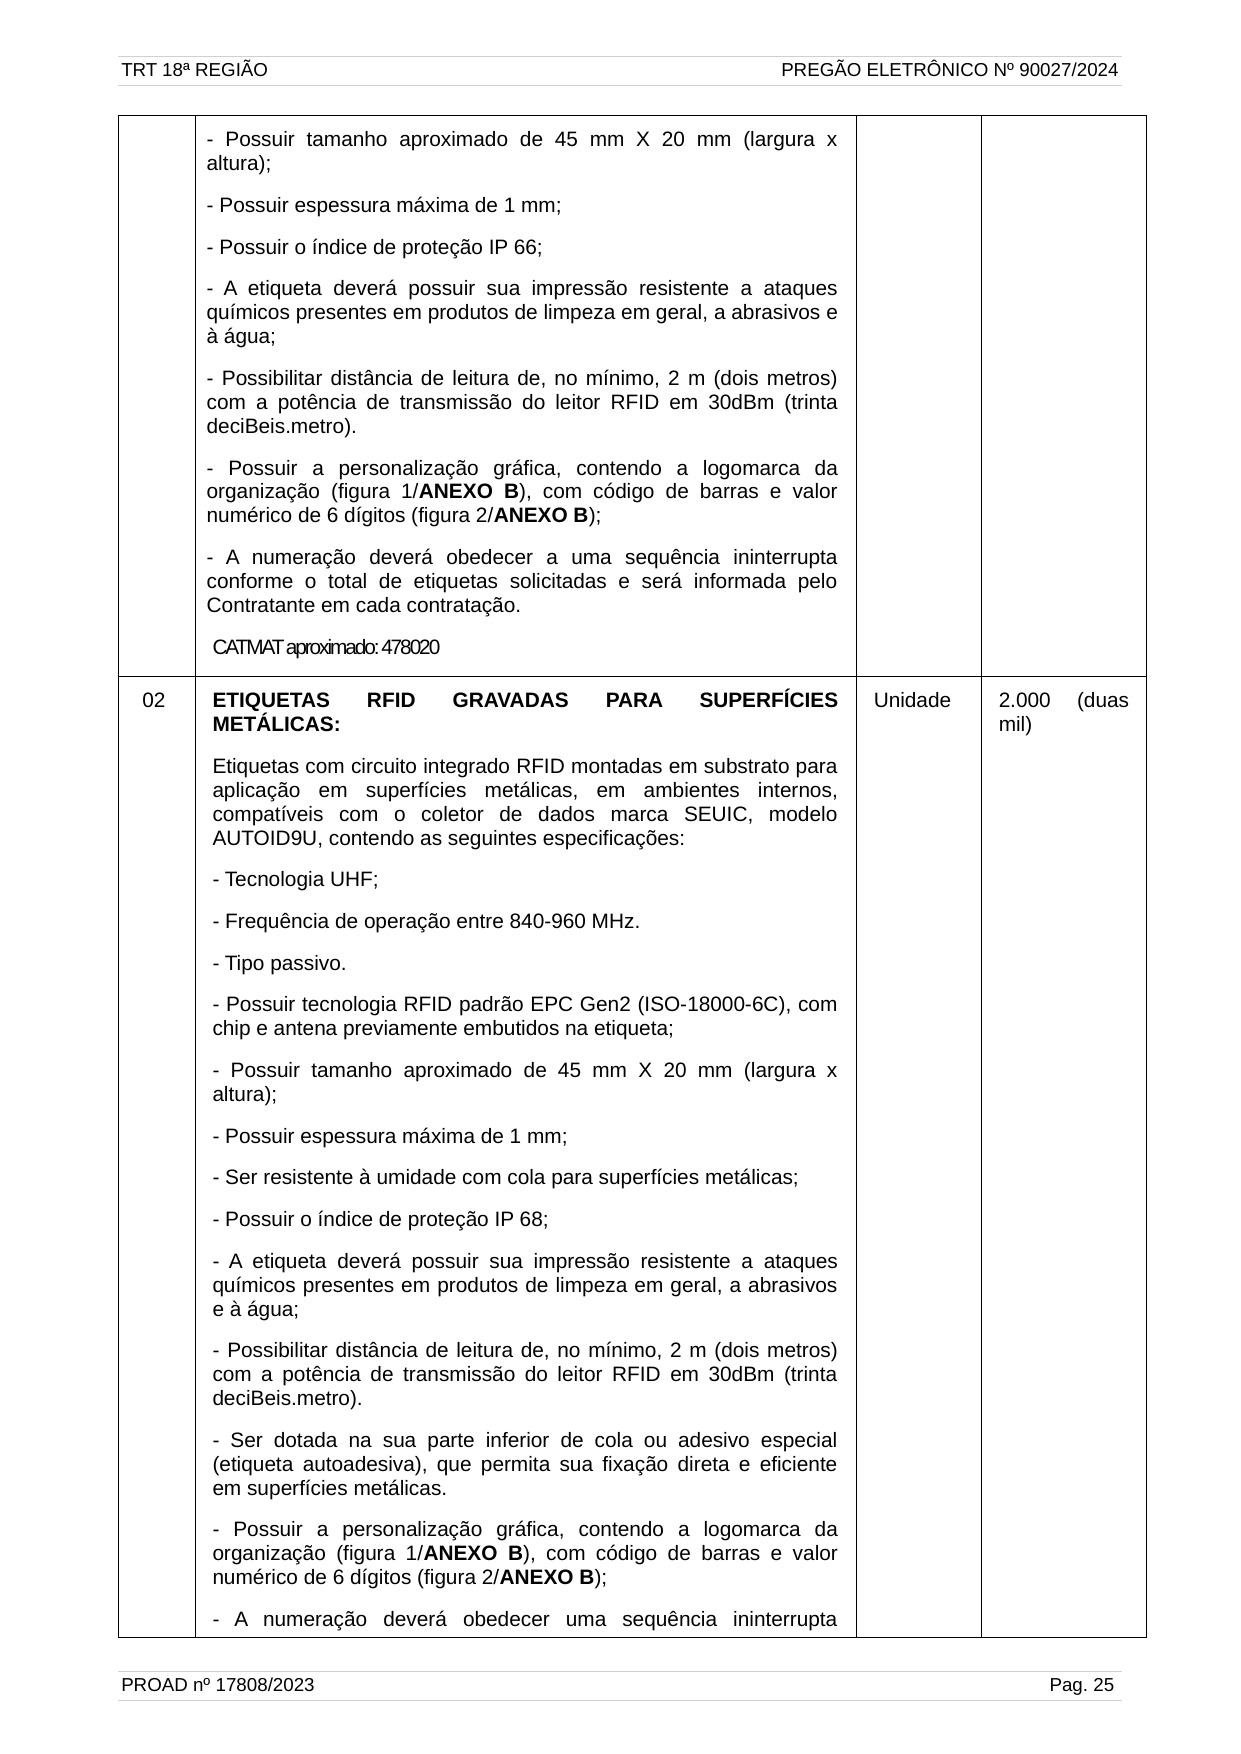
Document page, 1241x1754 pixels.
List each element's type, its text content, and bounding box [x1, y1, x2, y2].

table_cell ETIQUETAS RFID GRAVADAS PARA SUPERFÍCIES METÁLICAS: Etiquetas com circuito integrado RFID montadas em substrato para aplicação em superfícies metálicas, em ambientes internos, compatíveis com o coletor de dados marca SEUIC, modelo AUTOID9U, contendo as seguintes especificações: - Tecnologia UHF; - Frequência de operação entre 840-960 MHz. - Tipo passivo. - Possuir tecnologia RFID padrão EPC Gen2 (ISO-18000-6C), com chip e antena previamente embutidos na etiqueta; - Possuir tamanho aproximado de 45 mm X 20 mm (largura x altura); - Possuir espessura máxima de 1 mm; - Ser resistente à umidade com cola para superfícies metálicas; - Possuir o índice de proteção IP 68; - A etiqueta deverá possuir sua impressão resistente a ataques químicos presentes em produtos de limpeza em geral, a abrasivos e à água; - Possibilitar distância de leitura de, no mínimo, 2 m (dois metros) com a potência de transmissão do leitor RFID em 30dBm (trinta deciBeis.metro). - Ser dotada na sua parte inferior de cola ou adesivo especial (etiqueta autoadesiva), que permita sua fixação direta e eficiente em superfícies metálicas. - Possuir a personalização gráfica, contendo a logomarca da organização (figura 1/ANEXO B), com código de barras e valor numérico de 6 dígitos (figura 2/ANEXO B); - A numeração deverá obedecer uma sequência ininterrupta [196, 677, 856, 1637]
table_cell Unidade [857, 677, 981, 1637]
table_cell [982, 116, 1146, 676]
table_cell [857, 116, 981, 676]
table_cell 2.000 (duas mil) [982, 677, 1146, 1637]
table_cell - Possuir tamanho aproximado de 45 mm X 20 mm (largura x altura); - Possuir espessura máxima de 1 mm; - Possuir o índice de proteção IP 66; - A etiqueta deverá possuir sua impressão resistente a ataques químicos presentes em produtos de limpeza em geral, a abrasivos e à água; - Possibilitar distância de leitura de, no mínimo, 2 m (dois metros) com a potência de transmissão do leitor RFID em 30dBm (trinta deciBeis.metro). - Possuir a personalização gráfica, contendo a logomarca da organização (figura 1/ANEXO B), com código de barras e valor numérico de 6 dígitos (figura 2/ANEXO B); - A numeração deverá obedecer a uma sequência ininterrupta conforme o total de etiquetas solicitadas e será informada pelo Contratante em cada contratação. CATMAT aproximado: 478020 [196, 116, 856, 676]
table_cell [119, 116, 195, 676]
table_cell 02 [119, 677, 195, 1637]
